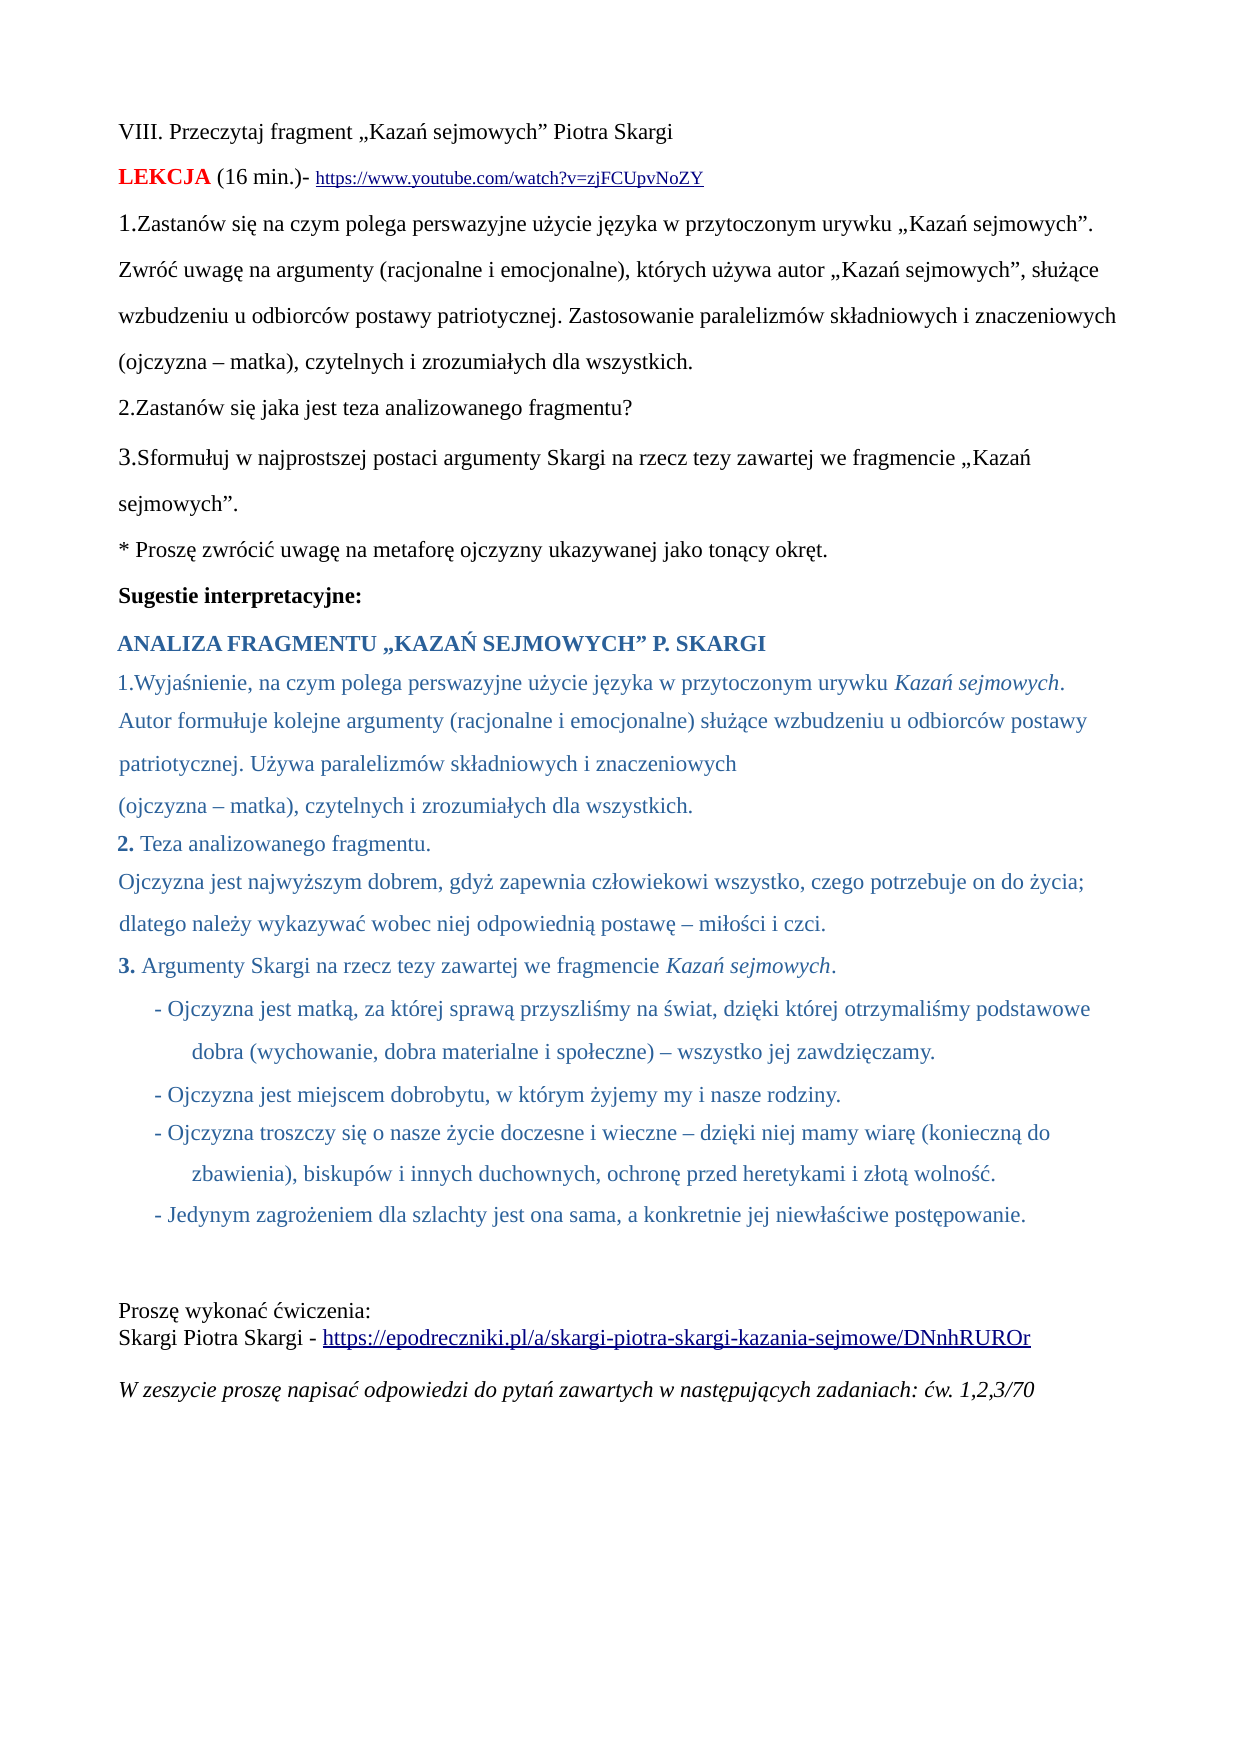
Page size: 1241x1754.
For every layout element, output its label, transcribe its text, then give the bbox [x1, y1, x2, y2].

text (ojczyzna – matka), czytelnych i zrozumiałych dla wszystkich. [118, 792, 1121, 819]
text 2. Teza analizowanego fragmentu. [117, 830, 1122, 857]
text - Ojczyzna troszczy się o nasze życie doczesne i wieczne – dzięki niej mamy wiarę (konieczną do zbawienia), biskupów i innych duchownych, ochronę przed heretykami i złotą wolność. [154, 1119, 1121, 1186]
list W zeszycie proszę napisać odpowiedzi do pytań zawartych w następujących zadaniach: ćw. 1,2,3/70 [118, 1376, 1122, 1403]
text - Jedynym zagrożeniem dla szlachty jest ona sama, a konkretnie jej niewłaściwe postępowanie. [154, 1201, 1121, 1227]
text LEKCJA (16 min.)- https://www.youtube.com/watch?v=zjFCUpvNoZY [118, 163, 1122, 189]
text ANALIZA FRAGMENTU „KAZAŃ SEJMOWYCH” P. SKARGI [117, 629, 1122, 656]
text 3. Argumenty Skargi na rzecz tezy zawartej we fragmencie Kazań sejmowych. [118, 953, 1104, 979]
text 1.Wyjaśnienie, na czym polega perswazyjne użycie języka w przytoczonym urywku Kazań sejmowych. [117, 668, 1122, 695]
text - Ojczyzna jest matką, za której sprawą przyszliśmy na świat, dzięki której otrzymaliśmy podstawowe dobra (wychowanie, dobra materialne i społeczne) – wszystko jej zawdzięczamy. [154, 995, 1121, 1064]
text Autor formułuje kolejne argumenty (racjonalne i emocjonalne) służące wzbudzeniu u odbiorców postawy patriotycznej. Używa paralelizmów składniowych i znaczeniowych [118, 707, 1121, 776]
list Proszę wykonać ćwiczenia: [118, 1297, 1122, 1323]
text - Ojczyzna jest miejscem dobrobytu, w którym żyjemy my i nasze rodziny. [154, 1082, 1121, 1108]
list Sformułuj w najprostszej postaci argumenty Skargi na rzecz tezy zawartej we fragmencie „Kazań sejmowych”. [118, 442, 1122, 516]
list * Proszę zwrócić uwagę na metaforę ojczyzny ukazywanej jako tonący okręt. [118, 536, 1122, 562]
text Ojczyzna jest najwyższym dobrem, gdyż zapewnia człowiekowi wszystko, czego potrzebuje on do życia; dlatego należy wykazywać wobec niej odpowiednią postawę – miłości i czci. [118, 868, 1104, 937]
list Skargi Piotra Skargi - https://epodreczniki.pl/a/skargi-piotra-skargi-kazania-sejmowe/DNnhRUROr [118, 1323, 1122, 1350]
list Zastanów się na czym polega perswazyjne użycie języka w przytoczonym urywku „Kazań sejmowych”. Zwróć uwagę na argumenty (racjonalne i emocjonalne), których używa autor „Kazań sejmowych”, służące wzbudzeniu u odbiorców postawy patriotycznej. Zastosowanie paralelizmów składniowych i znaczeniowych (ojczyzna – matka), czytelnych i zrozumiałych dla wszystkich. [118, 208, 1122, 374]
list Zastanów się jaka jest teza analizowanego fragmentu? [118, 394, 1122, 421]
text Sugestie interpretacyjne: [118, 582, 1122, 608]
text VIII. Przeczytaj fragment „Kazań sejmowych” Piotra Skargi [118, 118, 1122, 144]
